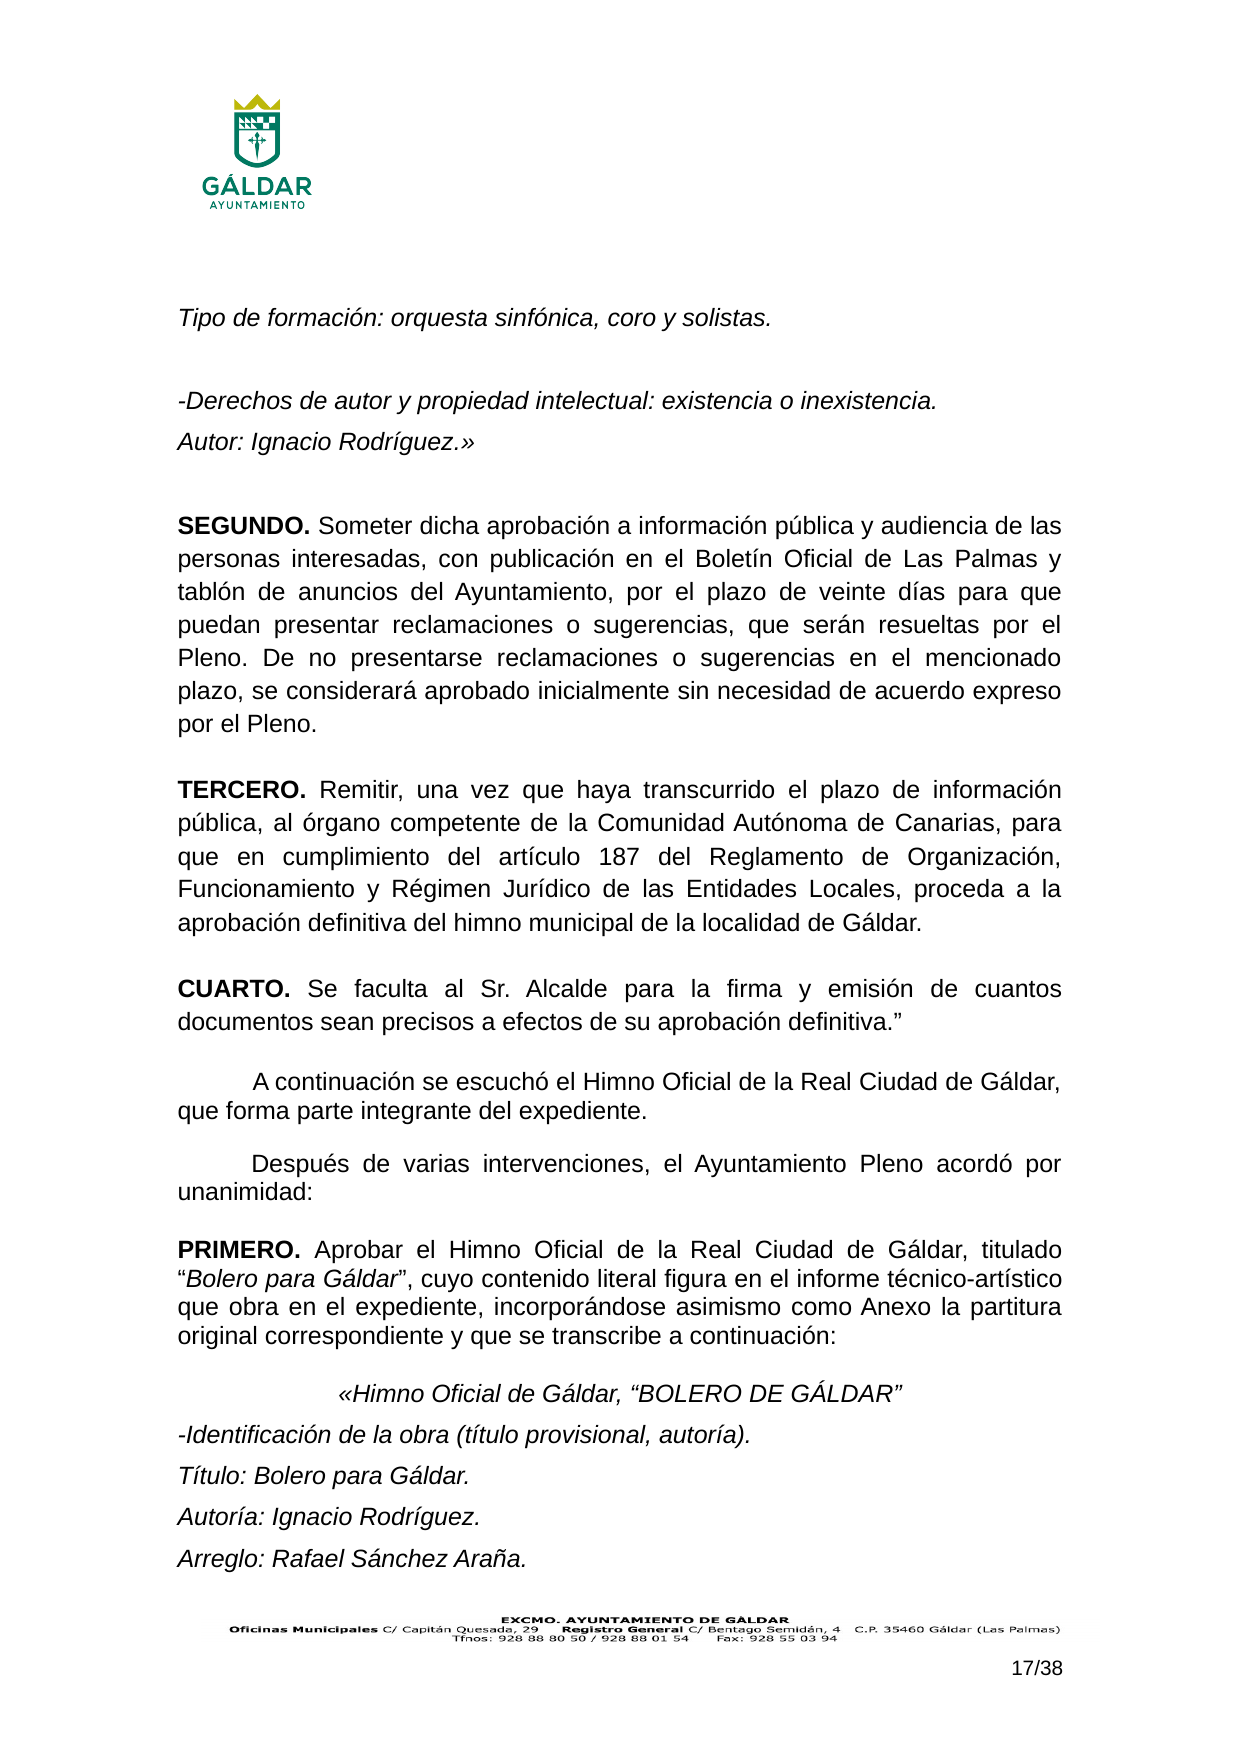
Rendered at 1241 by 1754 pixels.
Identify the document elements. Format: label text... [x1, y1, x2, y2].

picture [183, 73, 330, 231]
text Título: Bolero para Gáldar. [177, 1461, 1063, 1490]
text «Himno Oficial de Gáldar, “BOLERO DE GÁLDAR” [177, 1378, 1063, 1407]
picture [231, 1616, 1071, 1642]
text A continuación se escuchó el Himno Oficial de la Real Ciudad de Gáldar, que forma parte integrante del expediente. [177, 1067, 1063, 1124]
text Autor: Ignacio Rodríguez.» [177, 427, 1063, 456]
text Arreglo: Rafael Sánchez Araña. [177, 1543, 1063, 1572]
text SEGUNDO. Someter dicha aprobación a información pública y audiencia de las personas interesadas, con publicación en el Boletín Oficial de Las Palmas y tablón de anuncios del Ayuntamiento, por el plazo de veinte días para que puedan presentar reclamaciones o sugerencias, que serán resueltas por el Pleno. De no presentarse reclamaciones o sugerencias en el mencionado plazo, se considerará aprobado inicialmente sin necesidad de acuerdo expreso por el Pleno. [177, 511, 1063, 738]
text Tipo de formación: orquesta sinfónica, coro y solistas. [177, 303, 1063, 332]
text PRIMERO. Aprobar el Himno Oficial de la Real Ciudad de Gáldar, titulado “Bolero para Gáldar”, cuyo contenido literal figura en el informe técnico-artístico que obra en el expediente, incorporándose asimismo como Anexo la partitura original correspondiente y que se transcribe a continuación: [177, 1235, 1063, 1350]
text TERCERO. Remitir, una vez que haya transcurrido el plazo de información pública, al órgano competente de la Comunidad Autónoma de Canarias, para que en cumplimiento del artículo 187 del Reglamento de Organización, Funcionamiento y Régimen Jurídico de las Entidades Locales, proceda a la aprobación definitiva del himno municipal de la localidad de Gáldar. [177, 775, 1063, 936]
text Autoría: Ignacio Rodríguez. [177, 1502, 1063, 1531]
text -Identificación de la obra (título provisional, autoría). [177, 1420, 1063, 1448]
text Después de varias intervenciones, el Ayuntamiento Pleno acordó por unanimidad: [177, 1148, 1063, 1206]
text -Derechos de autor y propiedad intelectual: existencia o inexistencia. [177, 386, 1063, 414]
text CUARTO. Se faculta al Sr. Alcalde para la firma y emisión de cuantos documentos sean precisos a efectos de su aprobación definitiva.” [177, 973, 1063, 1035]
